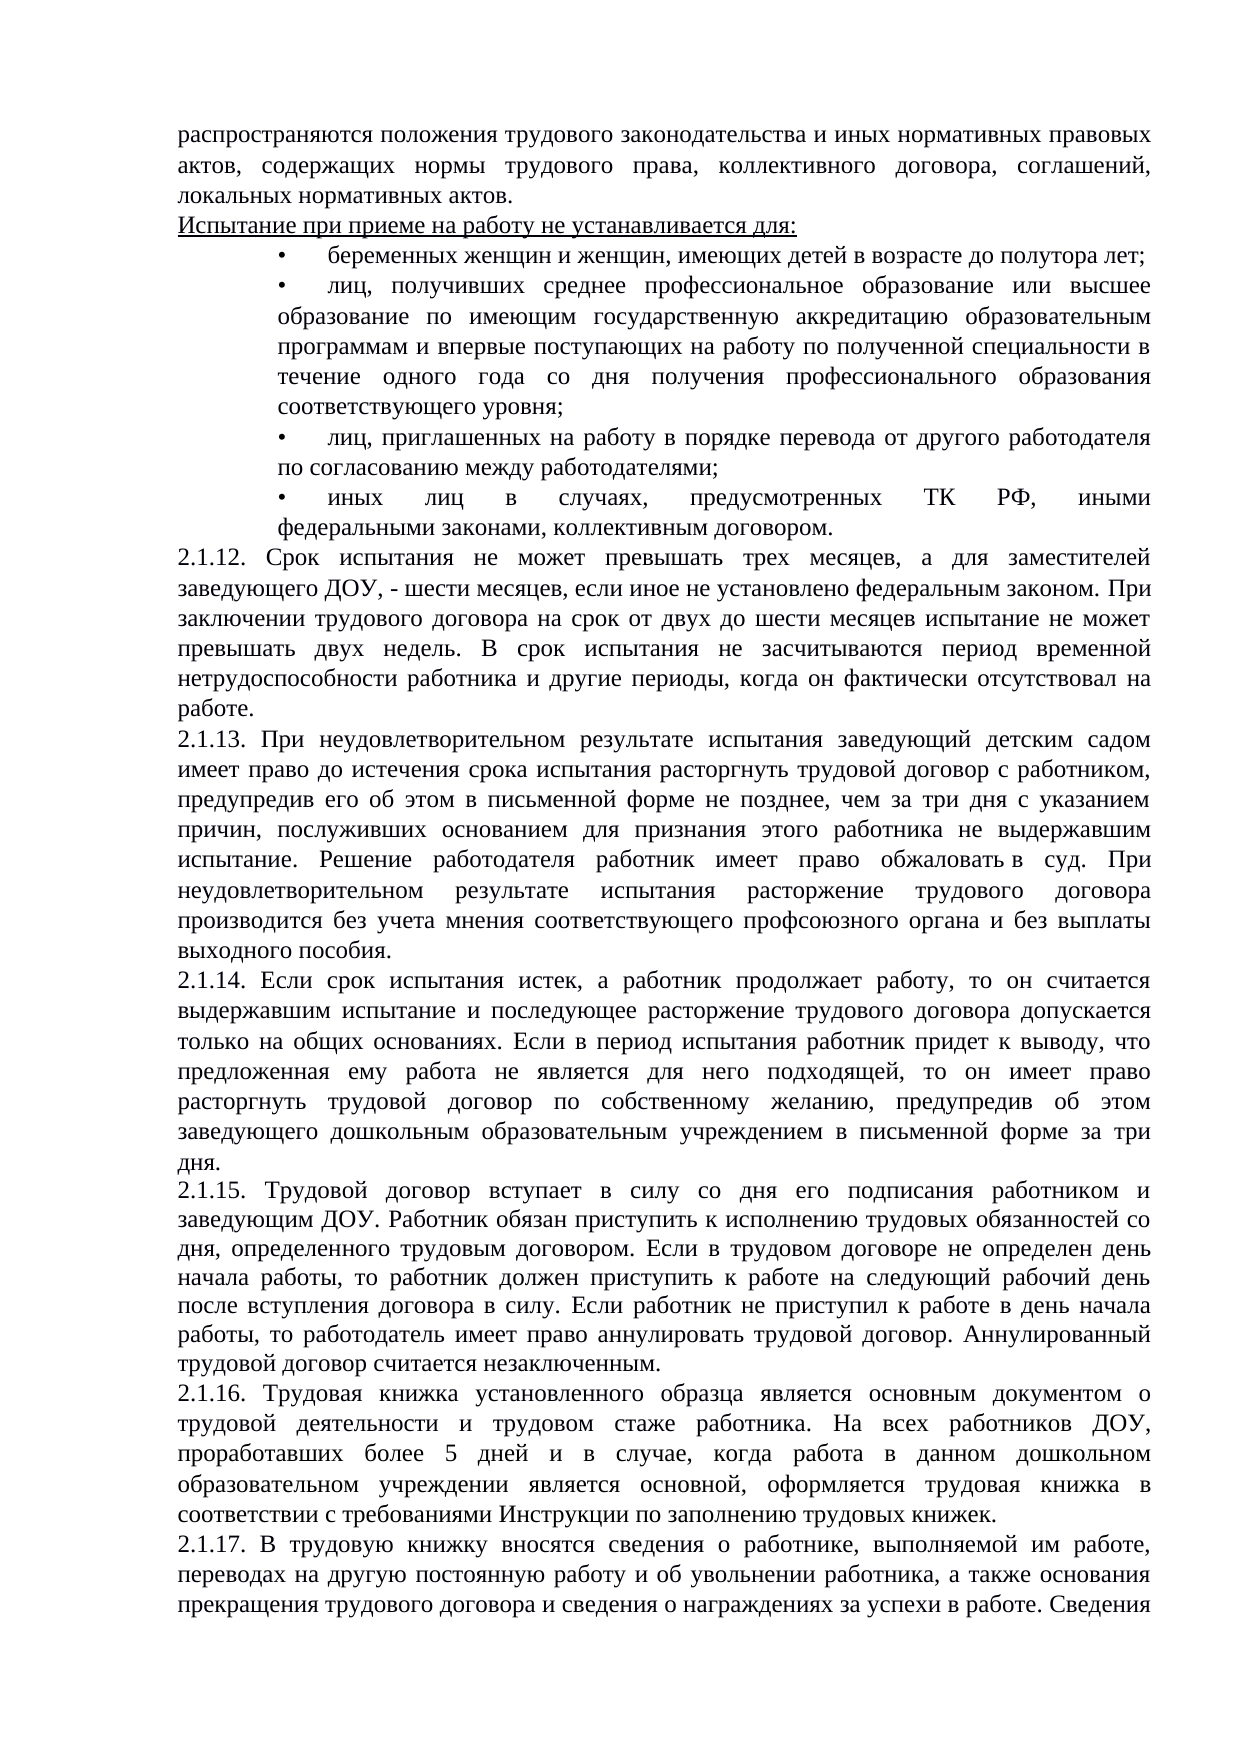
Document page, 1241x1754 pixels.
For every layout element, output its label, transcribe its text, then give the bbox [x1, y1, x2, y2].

list лиц, приглашенных на работу в порядке перевода от другого работодателя по согласованию между работодателями; [277, 420, 1152, 481]
list беременных женщин и женщин, имеющих детей в возрасте до полутора лет; [277, 239, 1152, 269]
text 2.1.15. Трудовой договор вступает в силу со дня его подписания работником и заведующим ДОУ. Работник обязан приступить к исполнению трудовых обязанностей со дня, определенного трудовым договором. Если в трудовом договоре не определен день начала работы, то работник должен приступить к работе на следующий рабочий день после вступления договора в силу. Если работник не приступил к работе в день начала работы, то работодатель имеет право аннулировать трудовой договор. Аннулированный трудовой договор считается незаключенным. [177, 1175, 1152, 1377]
list иных лиц в случаях, предусмотренных ТК РФ, иными федеральными законами, коллективным договором. [277, 481, 1152, 541]
text 2.1.12. Срок испытания не может превышать трех месяцев, а для заместителей заведующего ДОУ, - шести месяцев, если иное не установлено федеральным законом. При заключении трудового договора на срок от двух до шести месяцев испытание не может превышать двух недель. В срок испытания не засчитываются период временной нетрудоспособности работника и другие периоды, когда он фактически отсутствовал на работе. [177, 541, 1152, 722]
text 2.1.13. При неудовлетворительном результате испытания заведующий детским садом имеет право до истечения срока испытания расторгнуть трудовой договор с работником, предупредив его об этом в письменной форме не позднее, чем за три дня с указанием причин, послуживших основанием для признания этого работника не выдержавшим испытание. Решение работодателя работник имеет право обжаловать в суд. При неудовлетворительном результате испытания расторжение трудового договора производится без учета мнения соответствующего профсоюзного органа и без выплаты выходного пособия. [177, 722, 1152, 964]
text 2.1.17. В трудовую книжку вносятся сведения о работнике, выполняемой им работе, переводах на другую постоянную работу и об увольнении работника, а также основания прекращения трудового договора и сведения о награждениях за успехи в работе. Сведения [177, 1528, 1152, 1618]
text 2.1.16. Трудовая книжка установленного образца является основным документом о трудовой деятельности и трудовом стаже работника. На всех работников ДОУ, проработавших более 5 дней и в случае, когда работа в данном дошкольном образовательном учреждении является основной, оформляется трудовая книжка в соответствии с требованиями Инструкции по заполнению трудовых книжек. [177, 1377, 1152, 1528]
text Испытание при приеме на работу не устанавливается для: [177, 209, 1152, 239]
text 2.1.14. Если срок испытания истек, а работник продолжает работу, то он считается выдержавшим испытание и последующее расторжение трудового договора допускается только на общих основаниях. Если в период испытания работник придет к выводу, что предложенная ему работа не является для него подходящей, то он имеет право расторгнуть трудовой договор по собственному желанию, предупредив об этом заведующего дошкольным образовательным учреждением в письменной форме за три дня. [177, 964, 1152, 1175]
text распространяются положения трудового законодательства и иных нормативных правовых актов, содержащих нормы трудового права, коллективного договора, соглашений, локальных нормативных актов. [177, 118, 1152, 209]
list лиц, получивших среднее профессиональное образование или высшее образование по имеющим государственную аккредитацию образовательным программам и впервые поступающих на работу по полученной специальности в течение одного года со дня получения профессионального образования соответствующего уровня; [277, 269, 1152, 420]
